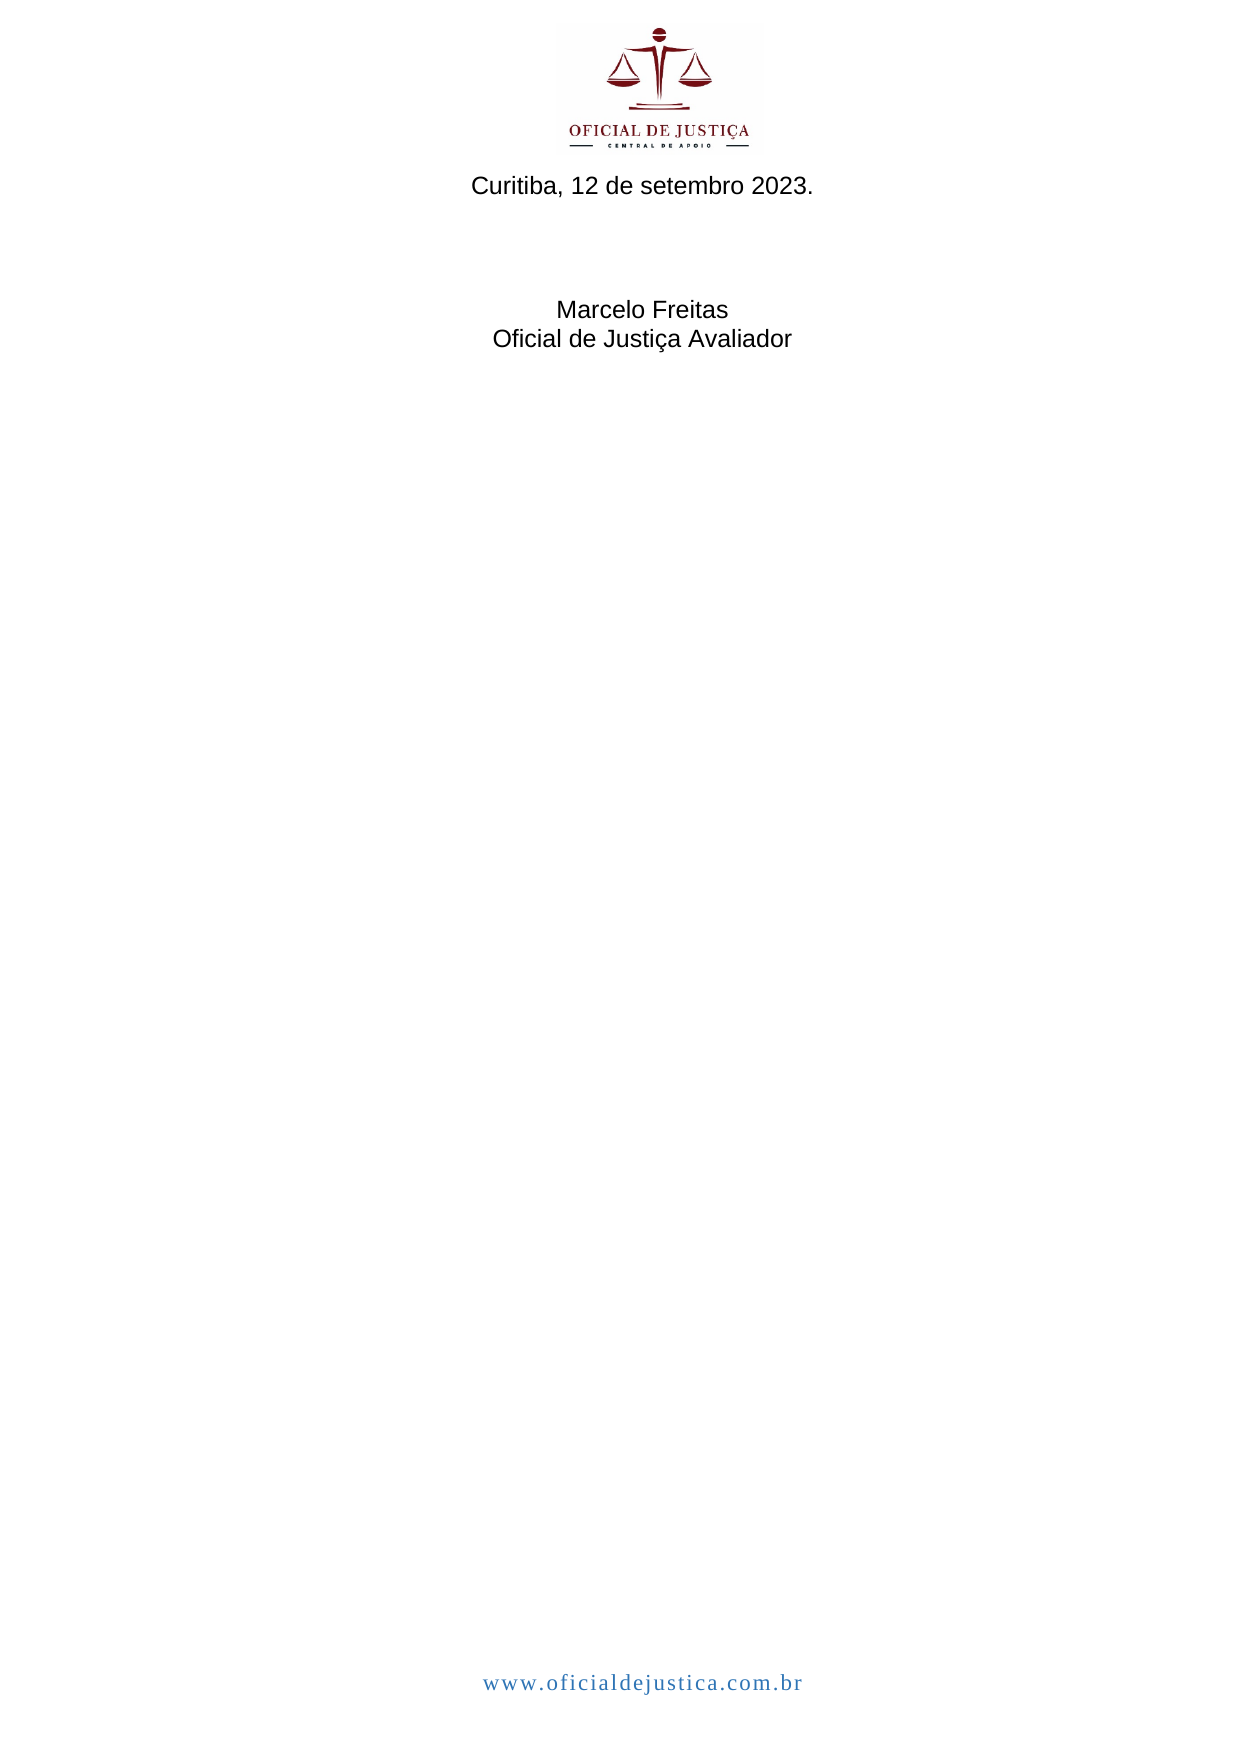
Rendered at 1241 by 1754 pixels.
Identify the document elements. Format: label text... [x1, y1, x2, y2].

text Curitiba, 12 de setembro 2023. [118, 171, 1167, 200]
text Oficial de Justiça Avaliador [118, 324, 1167, 352]
text Marcelo Freitas [118, 295, 1167, 324]
